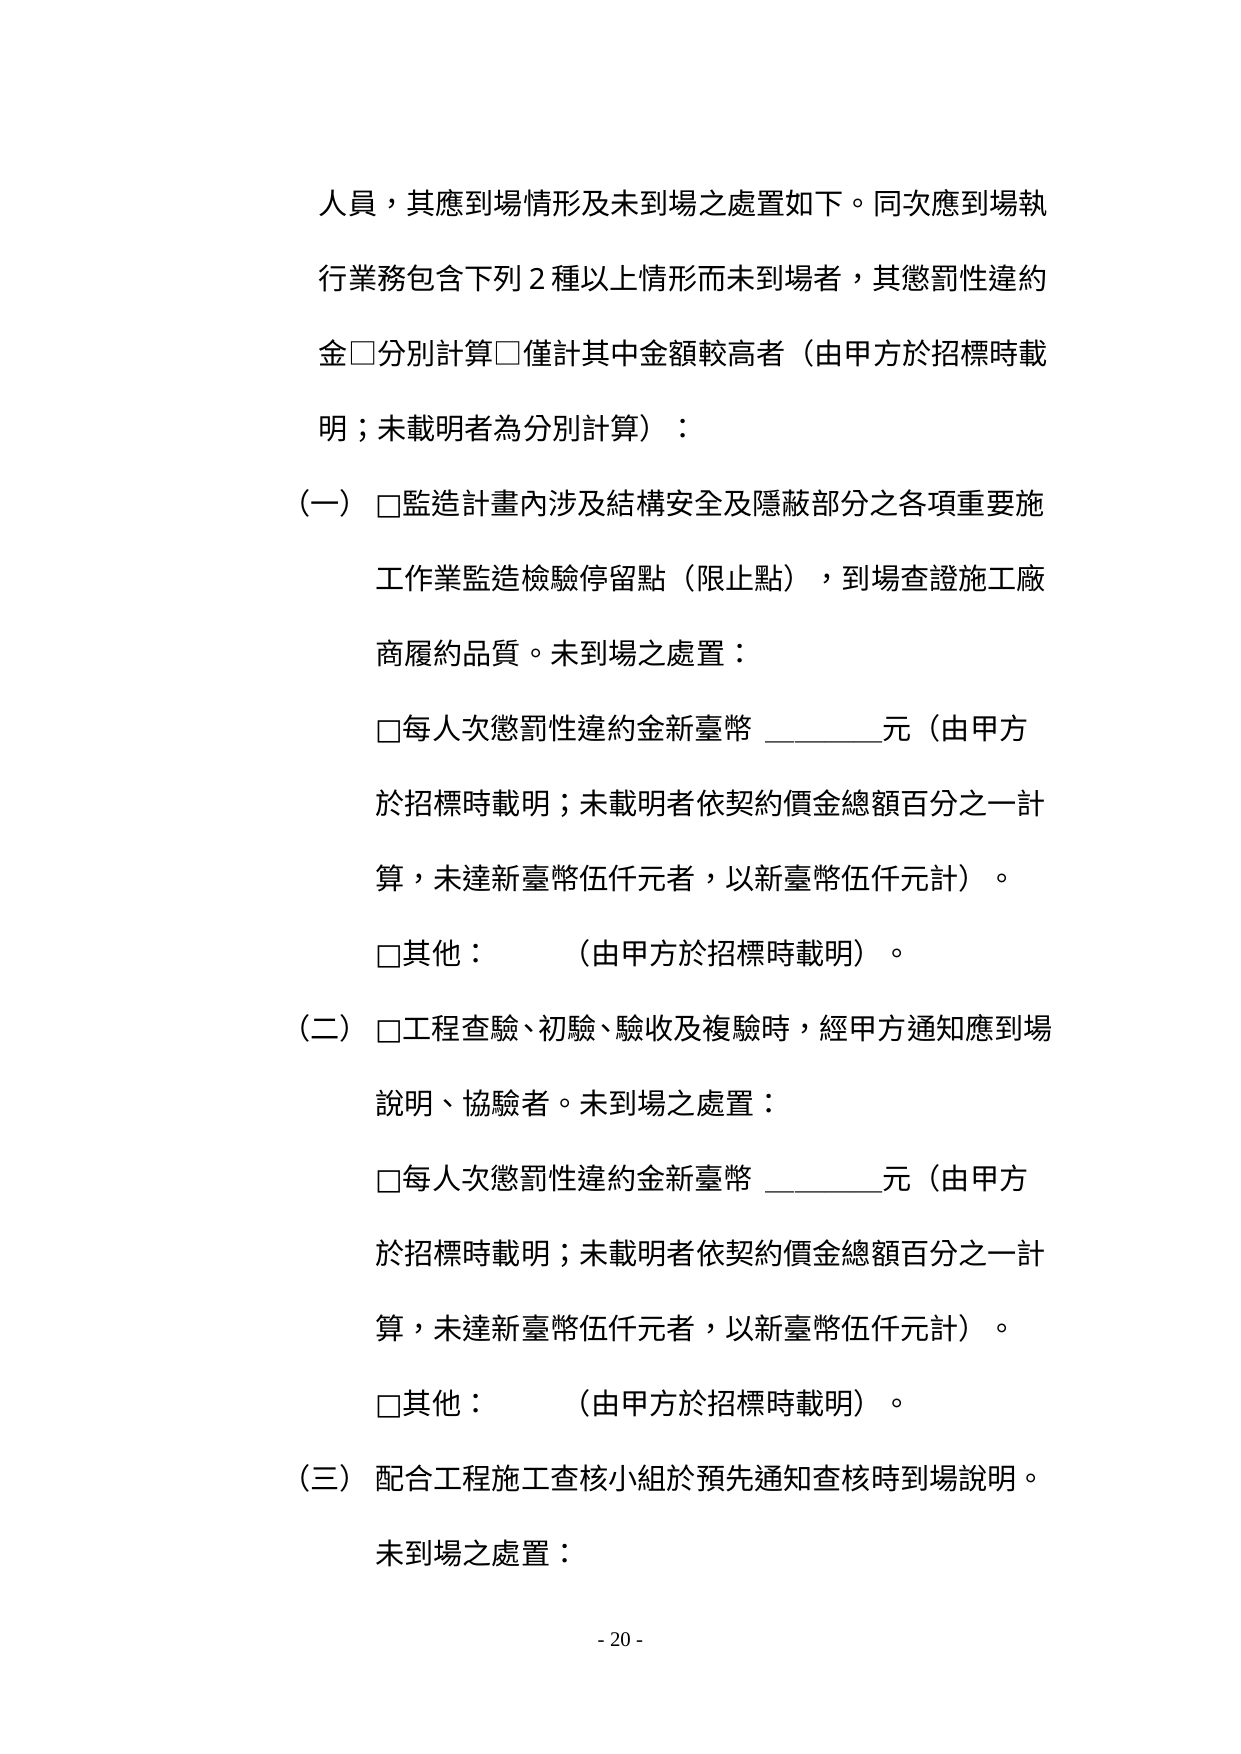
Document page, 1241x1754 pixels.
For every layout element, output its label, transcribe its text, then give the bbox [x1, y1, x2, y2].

text □每人次懲罰性違約金新臺幣 ＿＿＿＿元（由甲方於招標時載明；未載明者依契約價金總額百分之一計算，未達新臺幣伍仟元者，以新臺幣伍仟元計）。 [375, 689, 1053, 914]
text （三） 配合工程施工查核小組於預先通知查核時到場說明。未到場之處置： [281, 1439, 1053, 1589]
text （一） □監造計畫內涉及結構安全及隱蔽部分之各項重要施工作業監造檢驗停留點（限止點），到場查證施工廠商履約品質。未到場之處置： [281, 464, 1053, 689]
text □每人次懲罰性違約金新臺幣 ＿＿＿＿元（由甲方於招標時載明；未載明者依契約價金總額百分之一計算，未達新臺幣伍仟元者，以新臺幣伍仟元計）。 [375, 1139, 1053, 1364]
text □其他： （由甲方於招標時載明）。 [375, 914, 1053, 989]
text （二） □工程查驗、初驗、驗收及複驗時，經甲方通知應到場說明、協驗者。未到場之處置： [281, 989, 1053, 1139]
text 人員，其應到場情形及未到場之處置如下。同次應到場執行業務包含下列2種以上情形而未到場者，其懲罰性違約金□分別計算□僅計其中金額較高者（由甲方於招標時載明；未載明者為分別計算）： [244, 164, 1053, 464]
text □其他： （由甲方於招標時載明）。 [375, 1364, 1053, 1439]
